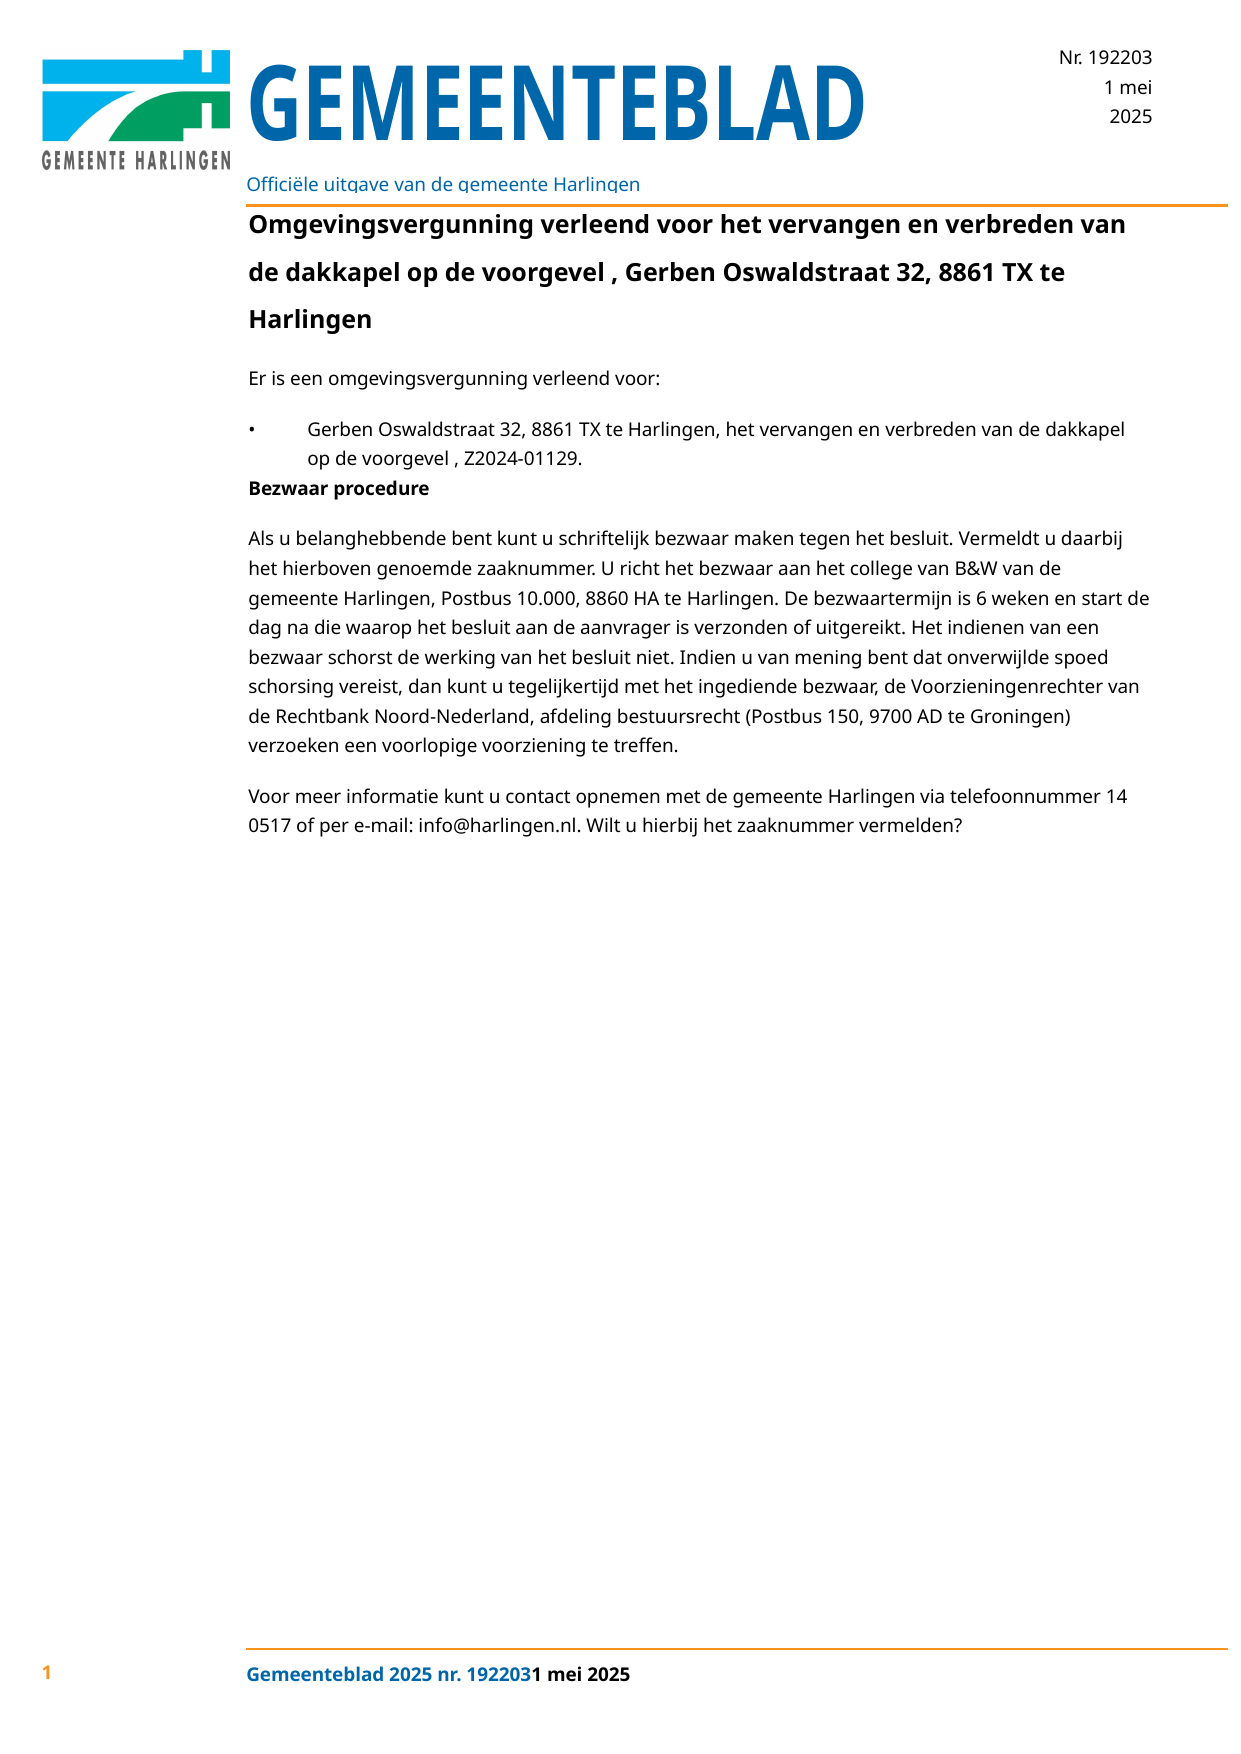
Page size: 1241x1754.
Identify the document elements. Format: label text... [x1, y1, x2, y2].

list Gerben Oswaldstraat 32, 8861 TX te Harlingen, het vervangen en verbreden van de dakkapel op de voorgevel , Z2024-01129. [248, 416, 1152, 471]
text Voor meer informatie kunt u contact opnemen met de gemeente Harlingen via telefoonnummer 14 0517 of per e-mail: info@harlingen.nl. Wilt u hierbij het zaaknummer vermelden? [248, 783, 1152, 838]
text Bezwaar procedure [248, 475, 1152, 501]
text Omgevingsvergunning verleend voor het vervangen en verbreden van de dakkapel op de voorgevel , Gerben Oswaldstraat 32, 8861 TX te Harlingen [248, 207, 1152, 336]
text Er is een omgevingsvergunning verleend voor: [248, 366, 1152, 391]
picture [41, 47, 231, 172]
text Als u belanghebbende bent kunt u schriftelijk bezwaar maken tegen het besluit. Vermeldt u daarbij het hierboven genoemde zaaknummer. U richt het bezwaar aan het college van B&W van de gemeente Harlingen, Postbus 10.000, 8860 HA te Harlingen. De bezwaartermijn is 6 weken en start de dag na die waarop het besluit aan de aanvrager is verzonden of uitgereikt. Het indienen van een bezwaar schorst de werking van het besluit niet. Indien u van mening bent dat onverwijlde spoed schorsing vereist, dan kunt u tegelijkertijd met het ingediende bezwaar, de Voorzieningenrechter van de Rechtbank Noord-Nederland, afdeling bestuursrecht (Postbus 150, 9700 AD te Groningen) verzoeken een voorlopige voorziening te treffen. [248, 526, 1152, 758]
